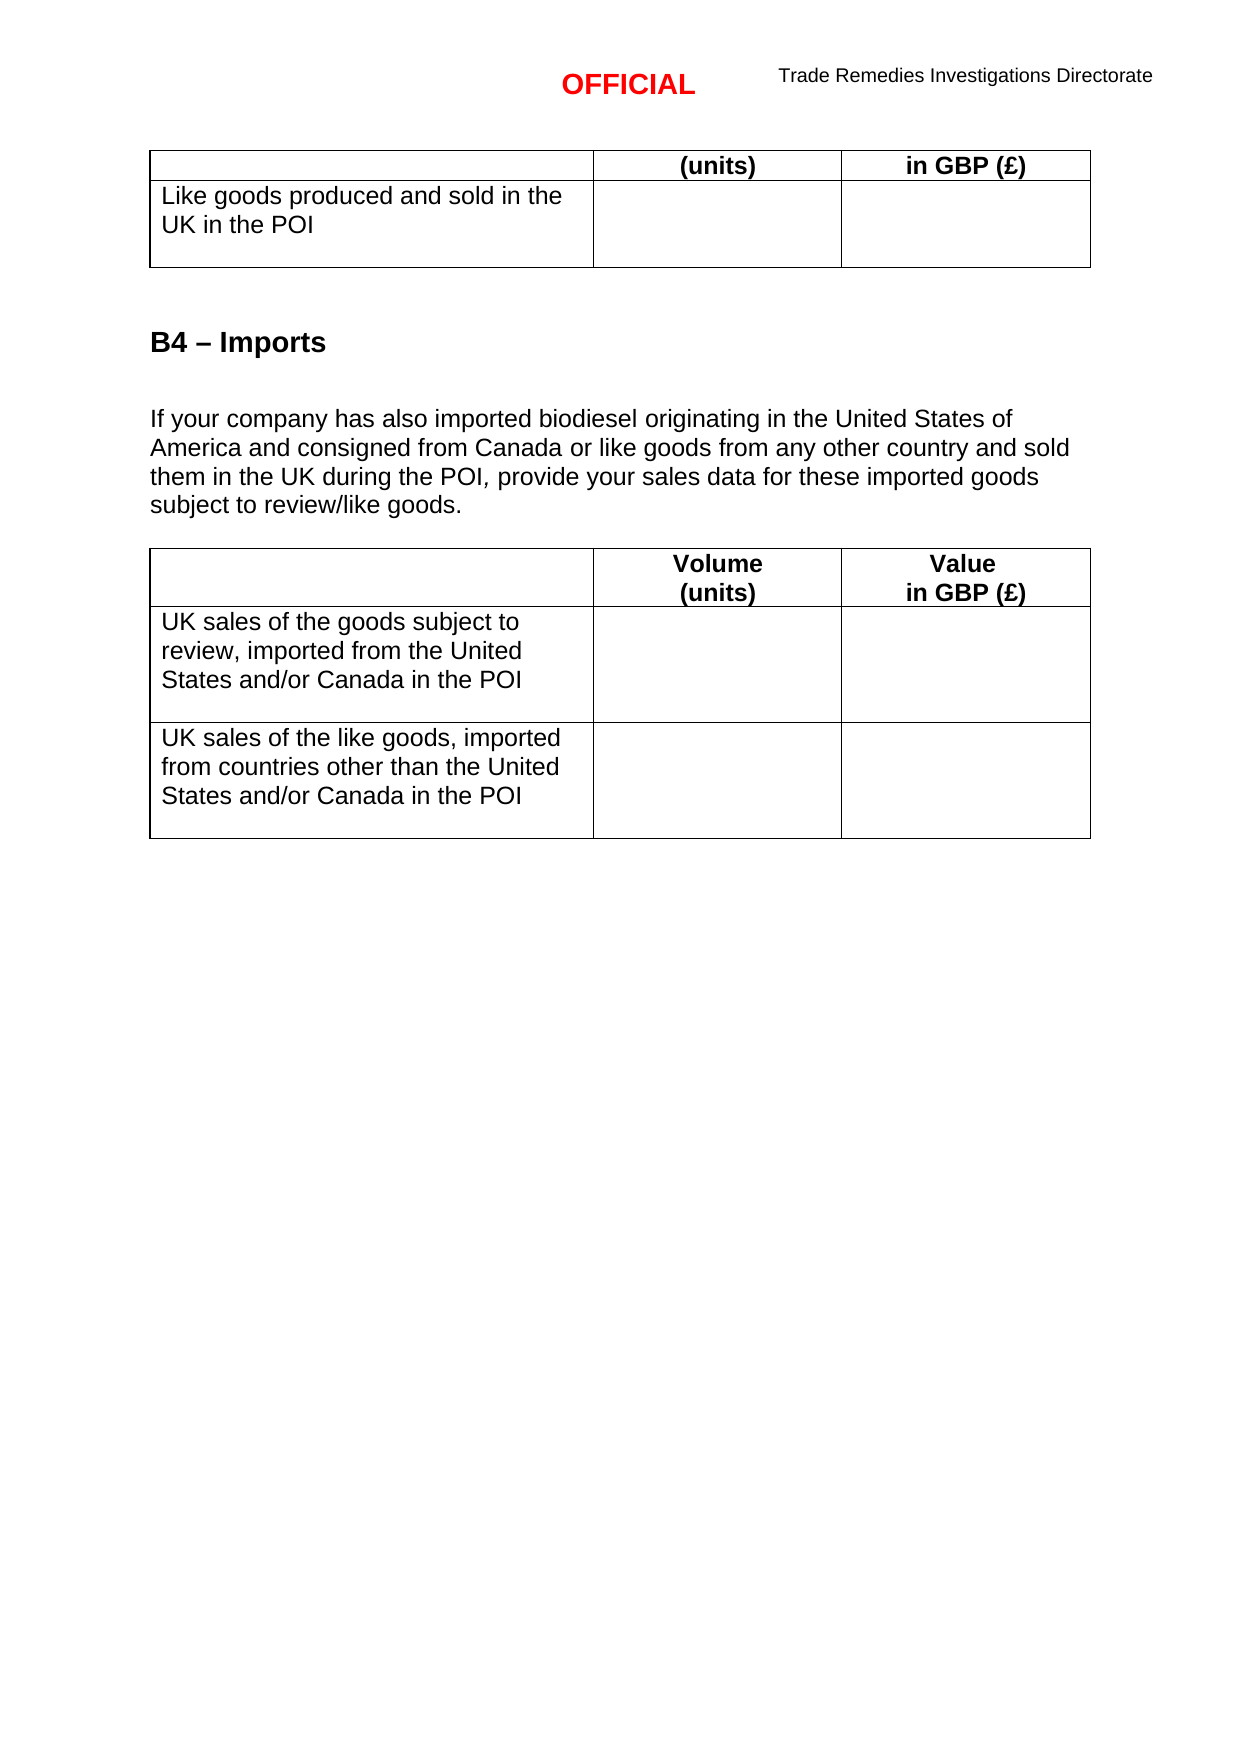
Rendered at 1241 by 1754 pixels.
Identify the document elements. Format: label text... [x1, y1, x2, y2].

table_cell [594, 607, 841, 722]
table_cell [594, 723, 841, 838]
table_header in GBP (£) [842, 151, 1090, 180]
text If your company has also imported biodiesel originating in the United States of America and consigned from Canada or like goods from any other country and sold them in the UK during the POI, provide your sales data for these imported goods subject to review/like goods. [150, 404, 1090, 519]
table_header Volume (units) [594, 549, 841, 606]
table_header (units) [594, 151, 841, 180]
table_header [151, 151, 593, 180]
table_cell [842, 607, 1090, 722]
table_header [151, 549, 593, 606]
subtitle B4 – Imports [150, 325, 1090, 358]
table_header Value in GBP (£) [842, 549, 1090, 606]
table_cell UK sales of the like goods, imported from countries other than the United States and/or Canada in the POI [151, 723, 593, 838]
table_cell [842, 723, 1090, 838]
table_cell UK sales of the goods subject to review, imported from the United States and/or Canada in the POI [151, 607, 593, 722]
table_cell [594, 181, 841, 267]
table_cell Like goods produced and sold in the UK in the POI [151, 181, 593, 267]
table_cell [842, 181, 1090, 267]
